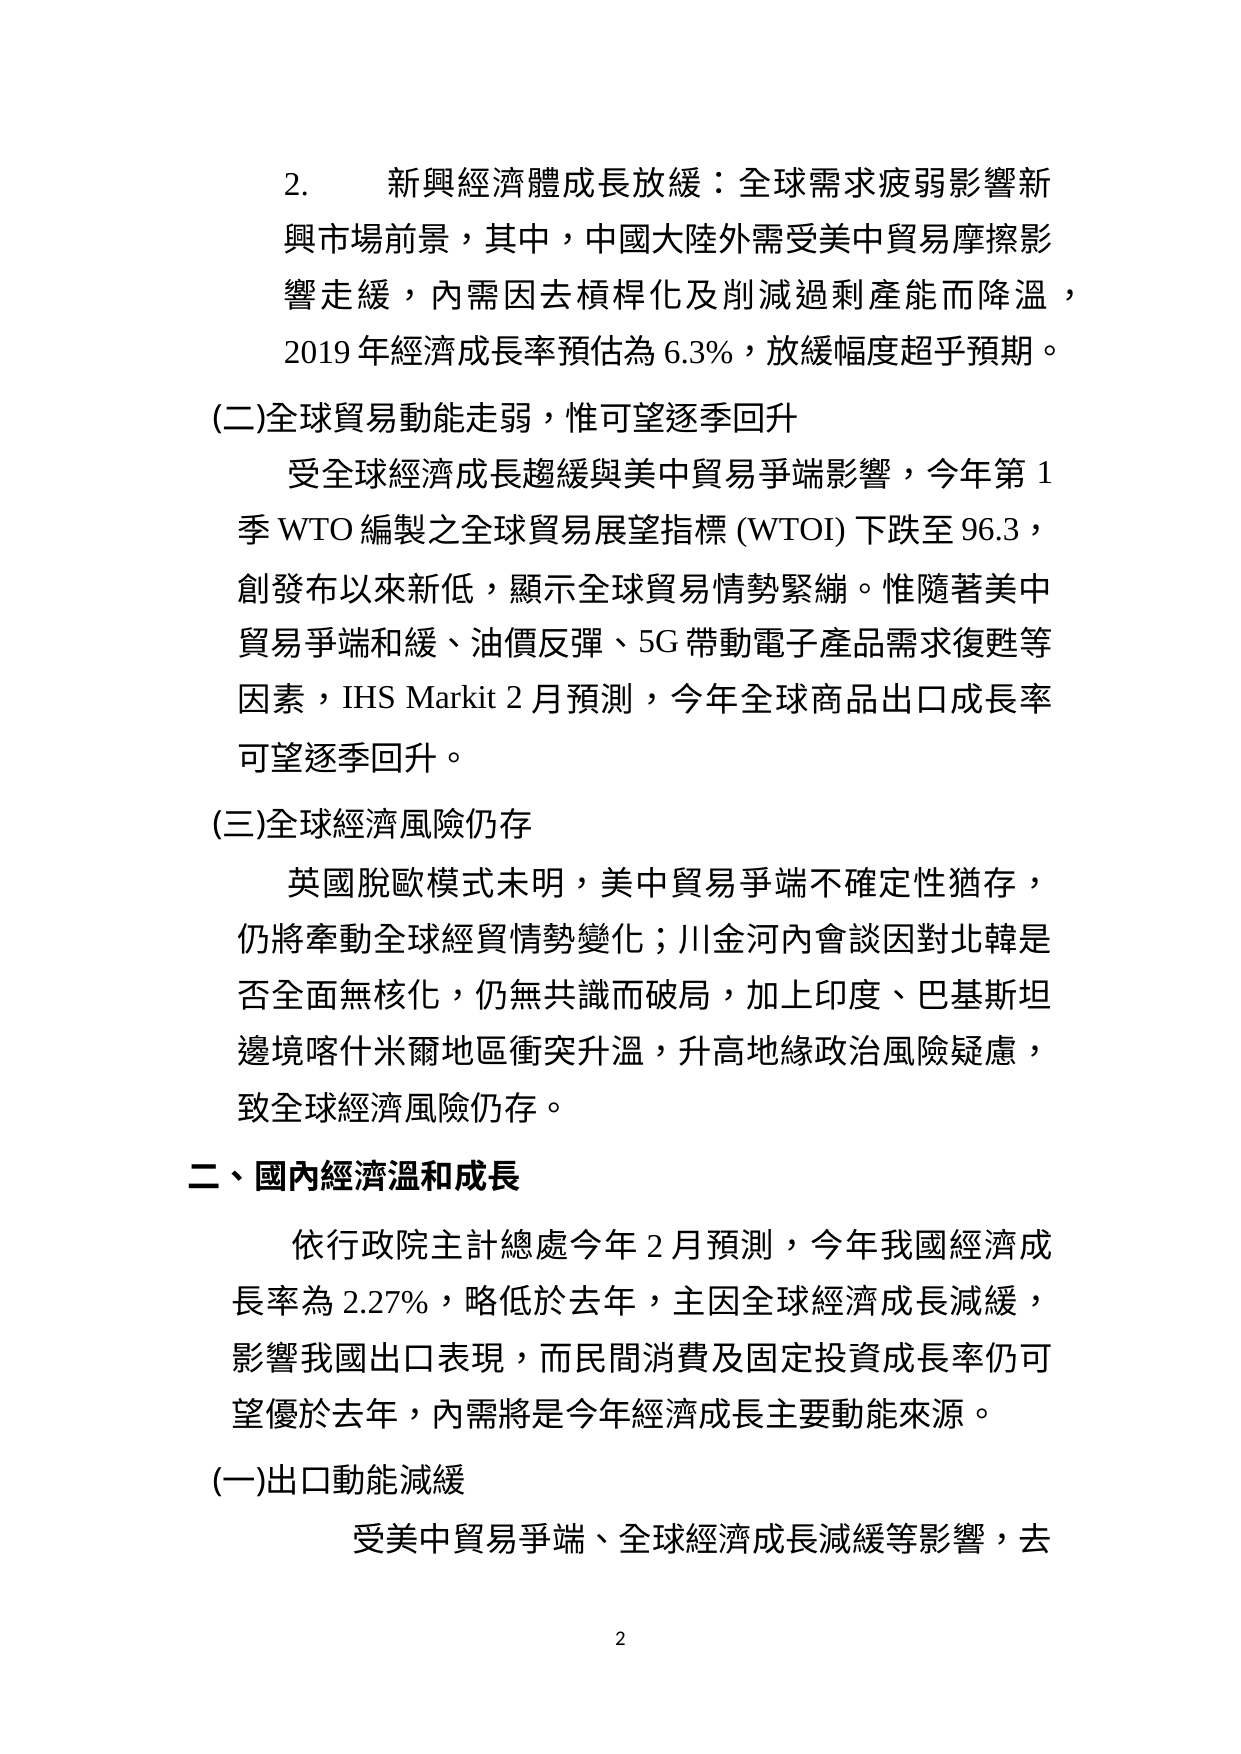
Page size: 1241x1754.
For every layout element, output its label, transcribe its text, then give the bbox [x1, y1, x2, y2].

subtitle 二、國內經濟溫和成長 [187, 1144, 1053, 1200]
text 受全球經濟成長趨緩與美中貿易爭端影響，今年第 1 季WTO編製之全球貿易展望指標 (WTOI) 下跌至96.3，創發布以來新低，顯示全球貿易情勢緊繃。惟隨著美中貿易爭端和緩、油價反彈、5G帶動電子產品需求復甦等因素，IHS Markit 2月預測，今年全球商品出口成長率可望逐季回升。 [237, 444, 1053, 781]
text (二)全球貿易動能走弱，惟可望逐季回升 [212, 387, 1053, 444]
text 依行政院主計總處今年2月預測，今年我國經濟成長率為2.27%，略低於去年，主因全球經濟成長減緩，影響我國出口表現，而民間消費及固定投資成長率仍可望優於去年，內需將是今年經濟成長主要動能來源。 [231, 1212, 1053, 1437]
list 新興經濟體成長放緩：全球需求疲弱影響新興市場前景，其中，中國大陸外需受美中貿易摩擦影響走緩，內需因去槓桿化及削減過剩產能而降溫，2019年經濟成長率預估為6.3%，放緩幅度超乎預期。 [284, 150, 1053, 375]
text (一)出口動能減緩 [212, 1450, 1053, 1506]
text (三)全球經濟風險仍存 [212, 794, 1053, 850]
text 英國脫歐模式未明，美中貿易爭端不確定性猶存，仍將牽動全球經貿情勢變化；川金河內會談因對北韓是否全面無核化，仍無共識而破局，加上印度、巴基斯坦邊境喀什米爾地區衝突升溫，升高地緣政治風險疑慮，致全球經濟風險仍存。 [237, 850, 1053, 1131]
text 受美中貿易爭端、全球經濟成長減緩等影響，去年11月起，我國商品出口呈現微幅衰退。展望今年，由於世界貿易擴張將放緩，加上智慧型手機等行動通訊產品買氣鈍化等影響，恐抑制我國出口動能，行政院主計總處預測今年商品出口僅增0.19%，為近3年最低。併計服務輸出及剔除物價變動因素後，預估今年實質輸出成長率為2.25%，略低於去年的3.66%。 [290, 1506, 1053, 1562]
